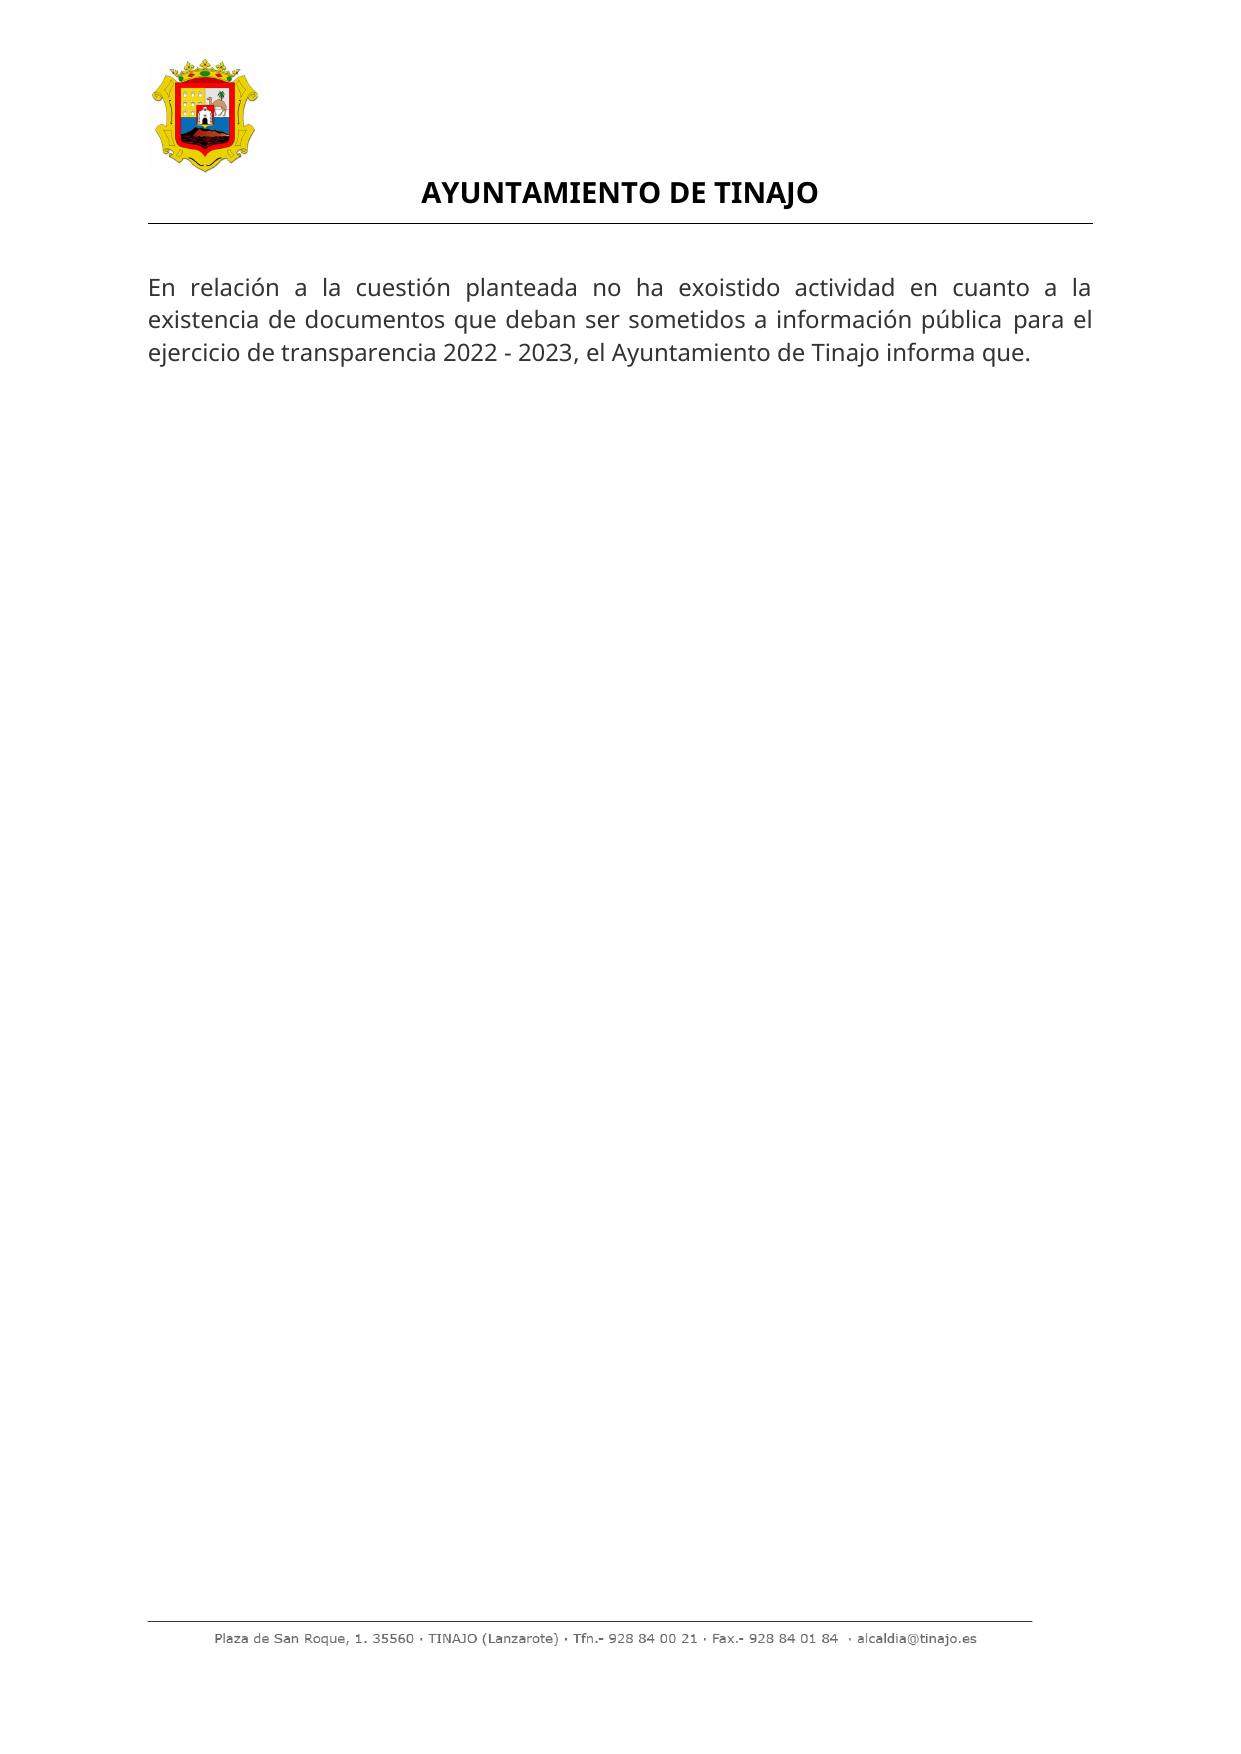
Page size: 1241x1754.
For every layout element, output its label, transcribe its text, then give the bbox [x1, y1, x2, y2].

text En relación a la cuestión planteada no ha exoistido actividad en cuanto a la existencia de documentos que deban ser sometidos a información pública para el ejercicio de transparencia 2022 - 2023, el Ayuntamiento de Tinajo informa que. [148, 271, 1093, 368]
